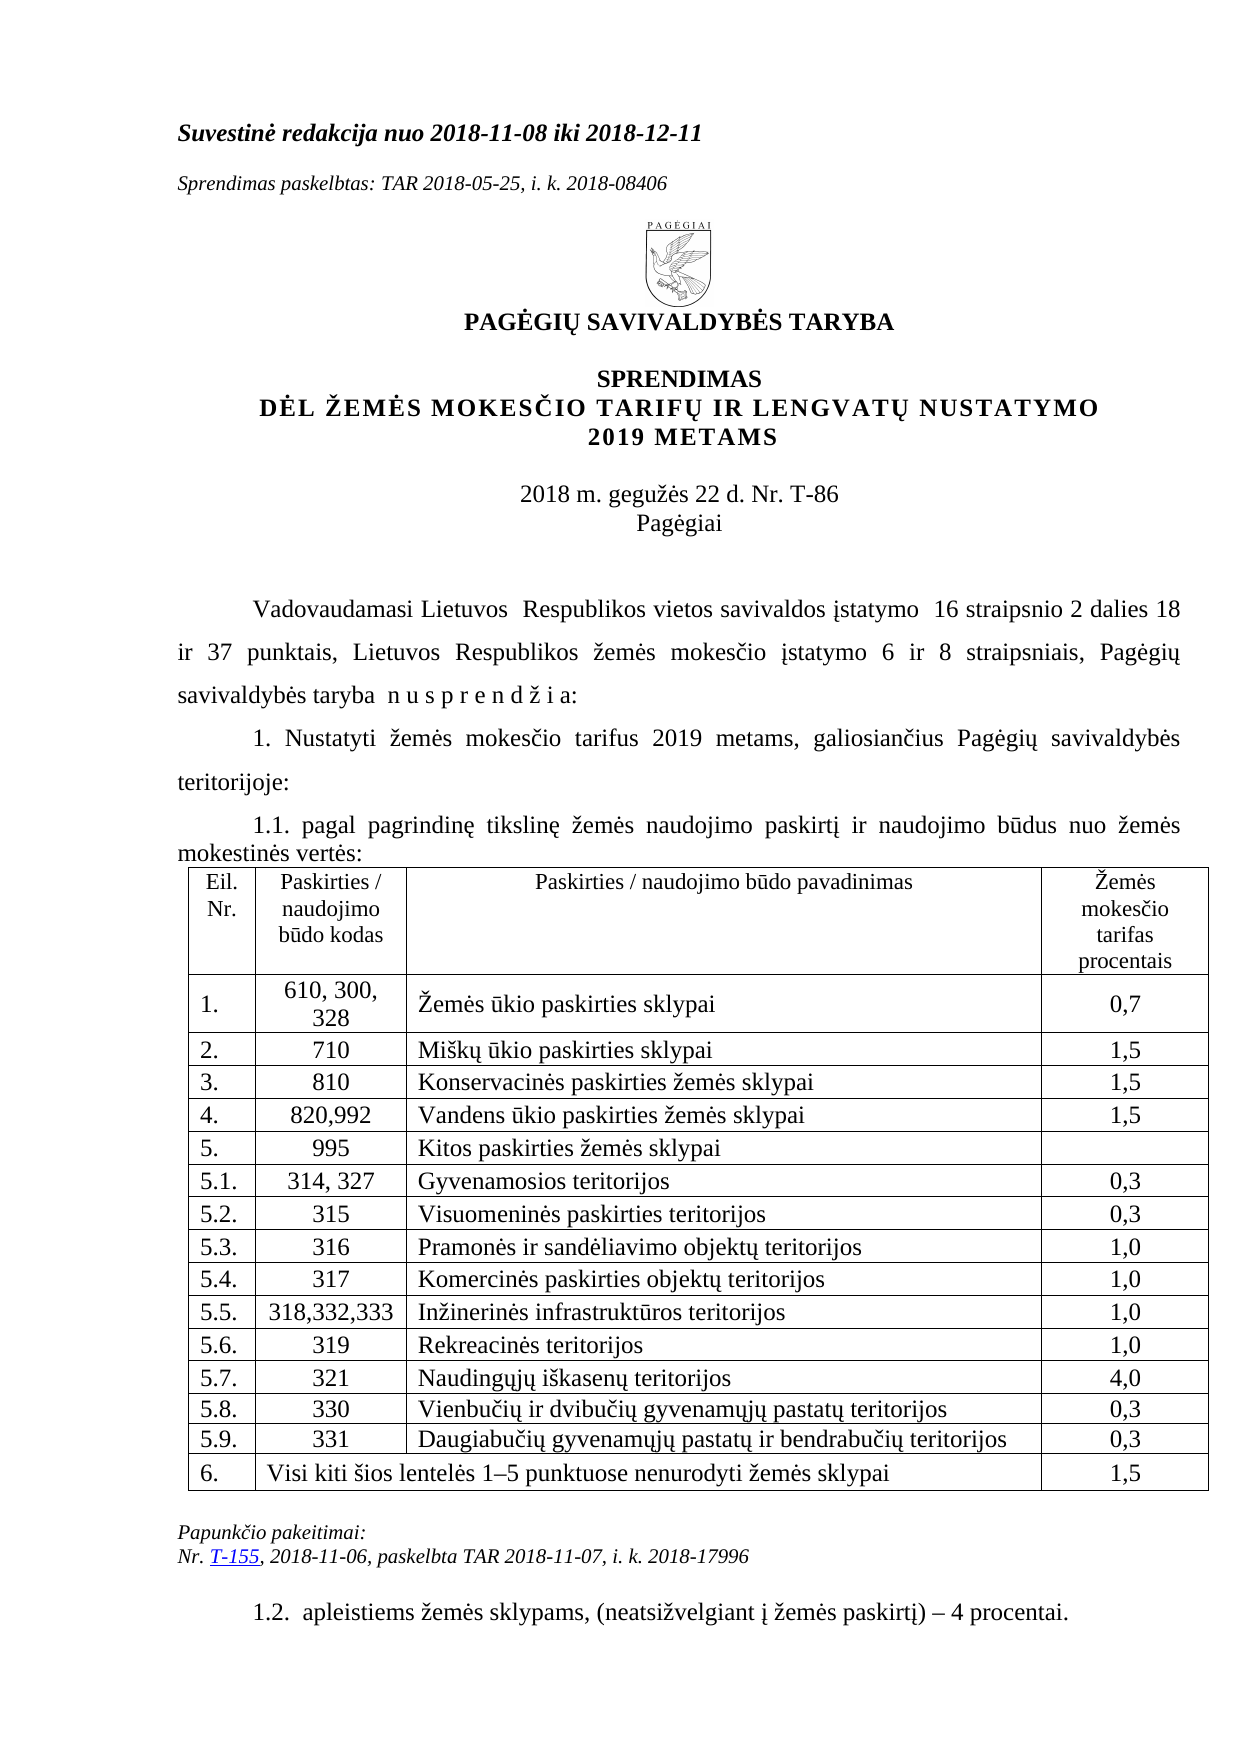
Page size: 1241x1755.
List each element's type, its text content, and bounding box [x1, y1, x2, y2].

text Nr. T-155, 2018-11-06, paskelbta TAR 2018-11-07, i. k. 2018-17996 [177, 1544, 1181, 1568]
table_cell 820,992 [256, 1099, 406, 1131]
table_cell 5.4. [189, 1263, 255, 1295]
table_cell 4. [189, 1099, 255, 1131]
text Suvestinė redakcija nuo 2018-11-08 iki 2018-12-11 [177, 118, 1181, 147]
table_cell 1,5 [1042, 1454, 1208, 1490]
table_cell 0,3 [1042, 1197, 1208, 1229]
table_cell Gyvenamosios teritorijos [407, 1165, 1041, 1196]
table_cell Komercinės paskirties objektų teritorijos [407, 1263, 1041, 1295]
table_cell 1,5 [1042, 1066, 1208, 1098]
table_cell 1. [189, 975, 255, 1032]
table_cell 319 [256, 1329, 406, 1360]
table_cell 321 [256, 1361, 406, 1393]
table_cell 315 [256, 1197, 406, 1229]
table_cell 314, 327 [256, 1165, 406, 1196]
text 1.2. apleistiems žemės sklypams, (neatsižvelgiant į žemės paskirtį) – 4 procentai. [177, 1597, 1181, 1626]
table_cell Rekreacinės teritorijos [407, 1329, 1041, 1360]
table_cell 2. [189, 1033, 255, 1065]
table_cell 1,5 [1042, 1099, 1208, 1131]
table_cell 4,0 [1042, 1361, 1208, 1393]
table_cell Pramonės ir sandėliavimo objektų teritorijos [407, 1230, 1041, 1262]
table_cell 1,5 [1042, 1033, 1208, 1065]
table_cell 331 [256, 1424, 406, 1453]
table_cell 5. [189, 1132, 255, 1163]
table_cell 5.9. [189, 1424, 255, 1453]
table_cell Žemės ūkio paskirties sklypai [407, 975, 1041, 1032]
table_cell 995 [256, 1132, 406, 1163]
table_cell 5.3. [189, 1230, 255, 1262]
table_cell 810 [256, 1066, 406, 1098]
table_cell Vienbučių ir dvibučių gyvenamųjų pastatų teritorijos [407, 1394, 1041, 1423]
table_cell Daugiabučių gyvenamųjų pastatų ir bendrabučių teritorijos [407, 1424, 1041, 1453]
table_cell 1,0 [1042, 1230, 1208, 1262]
table_cell 5.8. [189, 1394, 255, 1423]
text dėl žemės mokesčio tarifų ir lengvatų nustatymo [177, 393, 1181, 422]
table_cell 1,0 [1042, 1296, 1208, 1327]
text 1. Nustatyti žemės mokesčio tarifus 2019 metams, galiosiančius Pagėgių savivaldybės teritorijoje: [177, 723, 1181, 795]
table_cell Kitos paskirties žemės sklypai [407, 1132, 1041, 1163]
table_header Paskirties / naudojimo būdo kodas [256, 868, 406, 974]
table_cell 6. [189, 1454, 255, 1490]
table_cell 0,3 [1042, 1165, 1208, 1196]
table_header Paskirties / naudojimo būdo pavadinimas [407, 868, 1041, 974]
text 2018 m. gegužės 22 d. Nr. T-86 [177, 479, 1181, 508]
text Pagėgių savivaldybės taryba [177, 307, 1181, 335]
text Sprendimas paskelbtas: TAR 2018-05-25, i. k. 2018-08406 [177, 171, 1181, 195]
table_cell Visi kiti šios lentelės 1–5 punktuose nenurodyti žemės sklypai [256, 1454, 1041, 1490]
table_cell Visuomeninės paskirties teritorijos [407, 1197, 1041, 1229]
table_cell [1042, 1132, 1208, 1163]
table_cell 316 [256, 1230, 406, 1262]
text Pagėgiai [177, 508, 1181, 537]
table_cell 0,3 [1042, 1424, 1208, 1453]
table_cell 318,332,333 [256, 1296, 406, 1327]
table_cell 710 [256, 1033, 406, 1065]
table_cell 5.1. [189, 1165, 255, 1196]
table_header Žemės mokesčio tarifas procentais [1042, 868, 1208, 974]
table_cell Miškų ūkio paskirties sklypai [407, 1033, 1041, 1065]
table_cell 1,0 [1042, 1263, 1208, 1295]
text Vadovaudamasi Lietuvos Respublikos vietos savivaldos įstatymo 16 straipsnio 2 dalies 18 ir 37 punktais, Lietuvos Respublikos žemės mokesčio įstatymo 6 ir 8 straipsniais, Pagėgių savivaldybės taryba n u s p r e n d ž i a: [177, 594, 1181, 709]
table_cell Naudingųjų iškasenų teritorijos [407, 1361, 1041, 1393]
text sprendimas [177, 364, 1181, 393]
table_cell 5.7. [189, 1361, 255, 1393]
table_cell 5.5. [189, 1296, 255, 1327]
text 1.1. pagal pagrindinę tikslinę žemės naudojimo paskirtį ir naudojimo būdus nuo žemės mokestinės vertės: [177, 810, 1181, 867]
table_cell 610, 300, 328 [256, 975, 406, 1032]
table_cell 0,3 [1042, 1394, 1208, 1423]
table_cell 317 [256, 1263, 406, 1295]
table_cell Vandens ūkio paskirties žemės sklypai [407, 1099, 1041, 1131]
table_cell 5.6. [189, 1329, 255, 1360]
table_cell 3. [189, 1066, 255, 1098]
table_cell 5.2. [189, 1197, 255, 1229]
table_header Eil. Nr. [189, 868, 255, 974]
text Papunkčio pakeitimai: [177, 1520, 1181, 1544]
table_cell Konservacinės paskirties žemės sklypai [407, 1066, 1041, 1098]
text 2019 metams [177, 422, 1181, 450]
table_cell 1,0 [1042, 1329, 1208, 1360]
table_cell 0,7 [1042, 975, 1208, 1032]
table_cell Inžinerinės infrastruktūros teritorijos [407, 1296, 1041, 1327]
table_cell 330 [256, 1394, 406, 1423]
